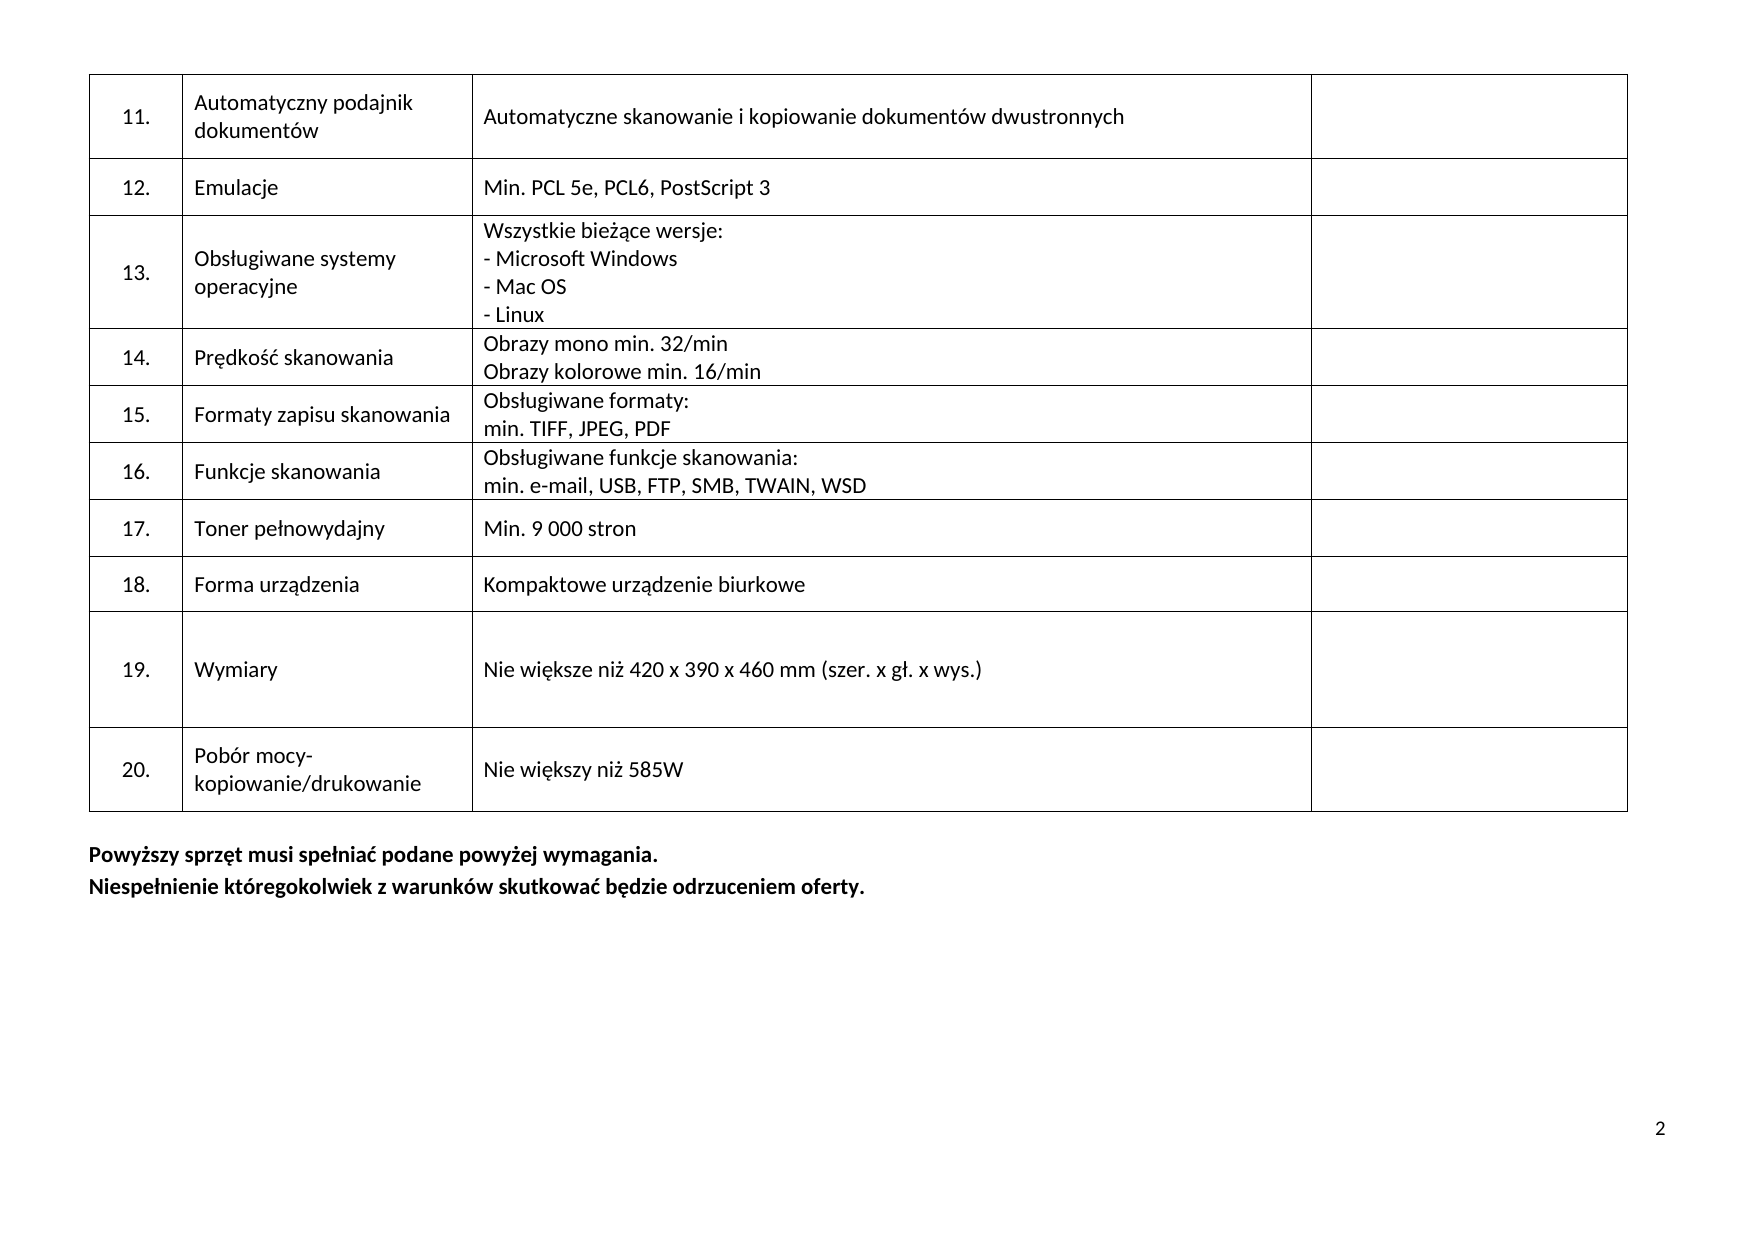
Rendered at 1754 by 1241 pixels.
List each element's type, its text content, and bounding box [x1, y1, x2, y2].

table_cell Automatyczny podajnik dokumentów [183, 75, 472, 158]
table_cell Nie większe niż 420 x 390 x 460 mm (szer. x gł. x wys.) [473, 612, 1311, 727]
table_cell Prędkość skanowania [183, 329, 472, 385]
table_cell Min. PCL 5e, PCL6, PostScript 3 [473, 159, 1311, 215]
table_cell [1312, 443, 1627, 499]
table_cell [1312, 557, 1627, 611]
table_cell [1312, 75, 1627, 158]
table_cell 13. [90, 216, 182, 328]
table_cell 12. [90, 159, 182, 215]
table_cell Wszystkie bieżące wersje: - Microsoft Windows - Mac OS - Linux [473, 216, 1311, 328]
table_cell 19. [90, 612, 182, 727]
table_cell [1312, 728, 1627, 811]
text Powyższy sprzęt musi spełniać podane powyżej wymagania. [89, 840, 1665, 868]
table_cell Nie większy niż 585W [473, 728, 1311, 811]
table_cell Obsługiwane formaty: min. TIFF, JPEG, PDF [473, 386, 1311, 442]
table_cell Forma urządzenia [183, 557, 472, 611]
text Niespełnienie któregokolwiek z warunków skutkować będzie odrzuceniem oferty. [89, 872, 1665, 900]
table_cell Automatyczne skanowanie i kopiowanie dokumentów dwustronnych [473, 75, 1311, 158]
table_cell 11. [90, 75, 182, 158]
table_cell 15. [90, 386, 182, 442]
table_cell Obrazy mono min. 32/min Obrazy kolorowe min. 16/min [473, 329, 1311, 385]
table_cell 16. [90, 443, 182, 499]
table_cell [1312, 612, 1627, 727]
table_cell Emulacje [183, 159, 472, 215]
table_cell 17. [90, 500, 182, 556]
table_cell Formaty zapisu skanowania [183, 386, 472, 442]
table_cell Pobór mocy- kopiowanie/drukowanie [183, 728, 472, 811]
table_cell [1312, 329, 1627, 385]
table_cell Obsługiwane systemy operacyjne [183, 216, 472, 328]
table_cell Obsługiwane funkcje skanowania: min. e-mail, USB, FTP, SMB, TWAIN, WSD [473, 443, 1311, 499]
table_cell [1312, 216, 1627, 328]
table_cell Funkcje skanowania [183, 443, 472, 499]
table_cell [1312, 500, 1627, 556]
table_cell Toner pełnowydajny [183, 500, 472, 556]
table_cell Min. 9 000 stron [473, 500, 1311, 556]
table_cell Kompaktowe urządzenie biurkowe [473, 557, 1311, 611]
table_cell [1312, 159, 1627, 215]
table_cell 14. [90, 329, 182, 385]
table_cell 18. [90, 557, 182, 611]
table_cell 20. [90, 728, 182, 811]
table_cell [1312, 386, 1627, 442]
table_cell Wymiary [183, 612, 472, 727]
